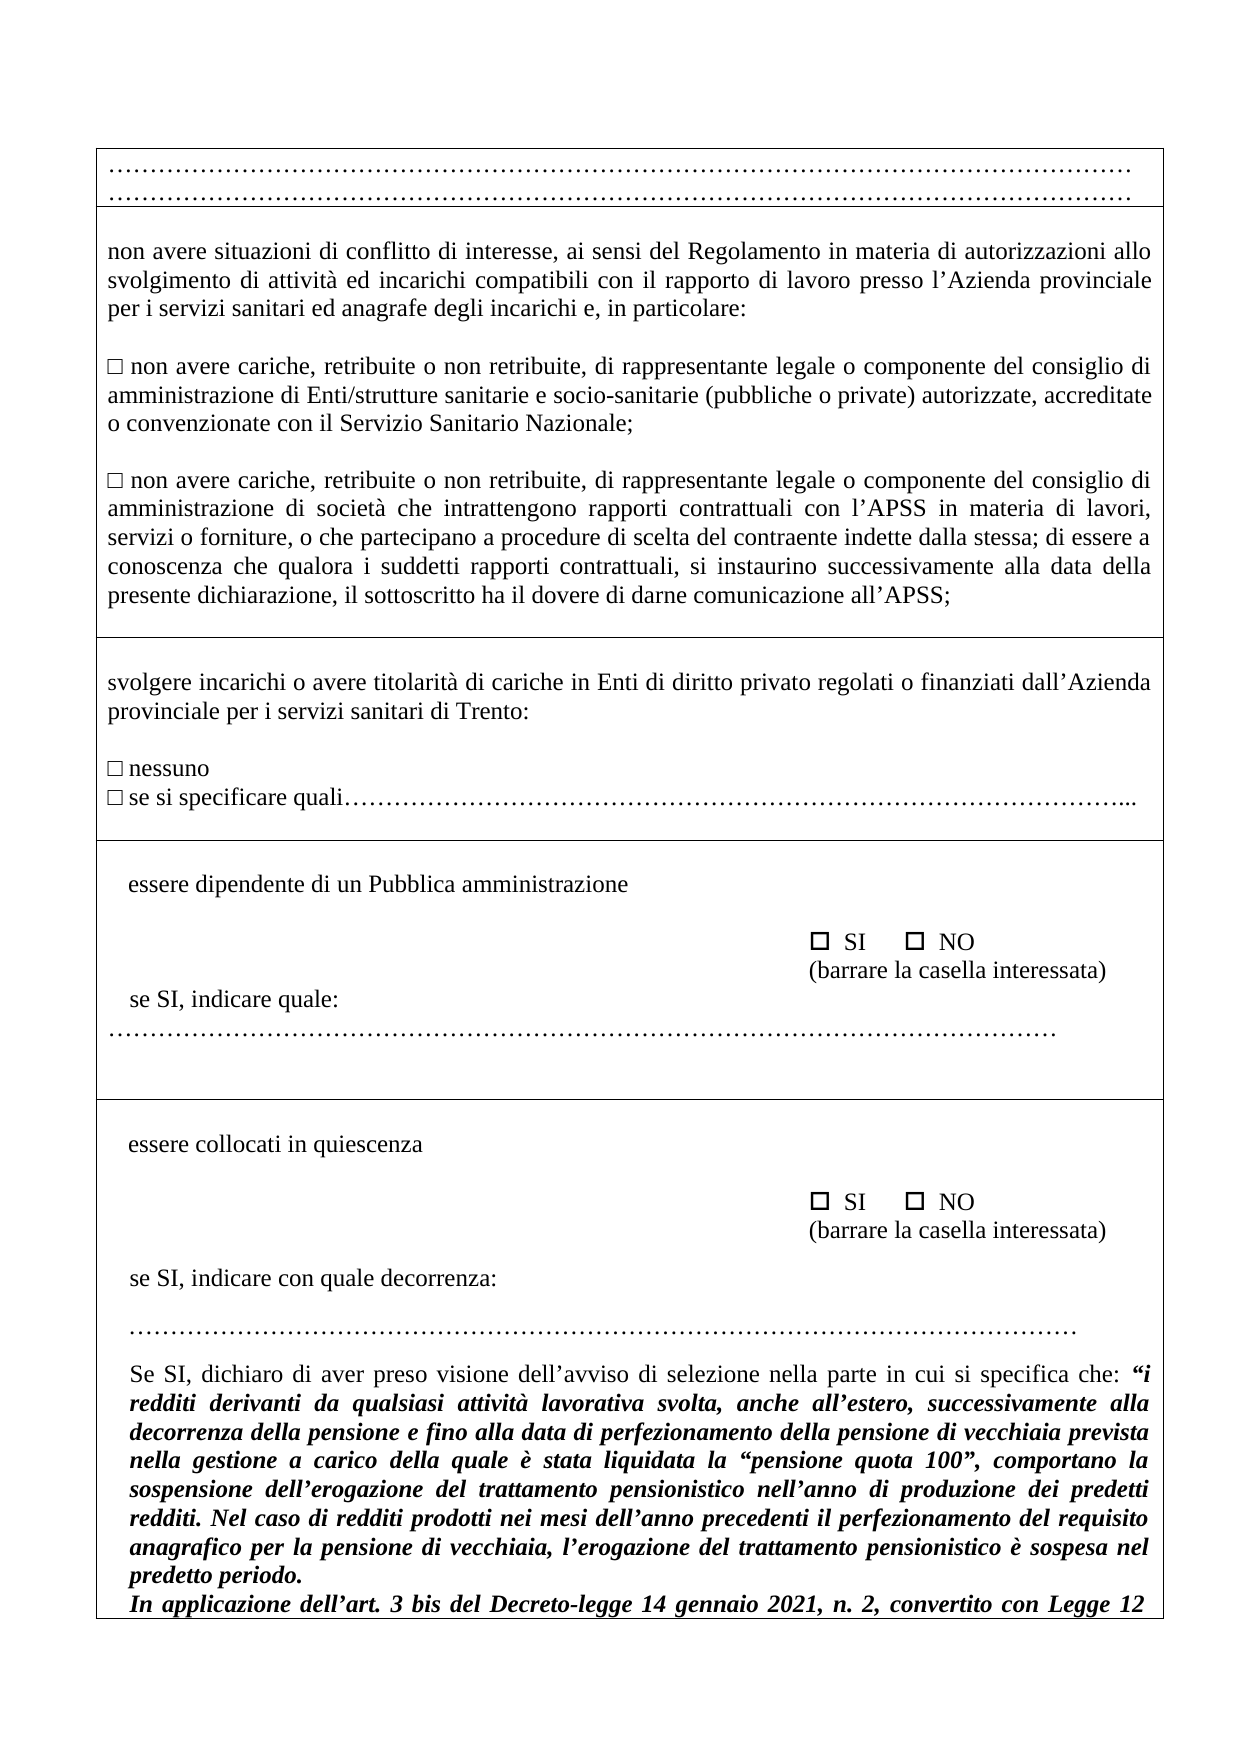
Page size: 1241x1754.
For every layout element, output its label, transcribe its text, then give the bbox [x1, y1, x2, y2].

table_cell svolgere incarichi o avere titolarità di cariche in Enti di diritto privato regolati o finanziati dall’Azienda provinciale per i servizi sanitari di Trento: □ nessuno □ se si specificare quali…………………………………………………………………………………... [97, 638, 1163, 839]
table_cell [73, 206, 96, 637]
table_cell [73, 840, 96, 1099]
table_cell non avere situazioni di conflitto di interesse, ai sensi del Regolamento in materia di autorizzazioni allo svolgimento di attività ed incarichi compatibili con il rapporto di lavoro presso l’Azienda provinciale per i servizi sanitari ed anagrafe degli incarichi e, in particolare: □ non avere cariche, retribuite o non retribuite, di rappresentante legale o componente del consiglio di amministrazione di Enti/strutture sanitarie e socio-sanitarie (pubbliche o private) autorizzate, accreditate o convenzionate con il Servizio Sanitario Nazionale; □ non avere cariche, retribuite o non retribuite, di rappresentante legale o componente del consiglio di amministrazione di società che intrattengono rapporti contrattuali con l’APSS in materia di lavori, servizi o forniture, o che partecipano a procedure di scelta del contraente indette dalla stessa; di essere a conoscenza che qualora i suddetti rapporti contrattuali, si instaurino successivamente alla data della presente dichiarazione, il sottoscritto ha il dovere di darne comunicazione all’APSS; [97, 207, 1163, 637]
table_cell [73, 637, 96, 839]
table_cell essere dipendente di un Pubblica amministrazione  SI  NO (barrare la casella interessata) se SI, indicare quale: …………………………………………………………………………………………………… [97, 841, 1163, 1099]
table_cell essere collocati in quiescenza  SI  NO (barrare la casella interessata) se SI, indicare con quale decorrenza: …………………………………………………………………………………………………… Se SI, dichiaro di aver preso visione dell’avviso di selezione nella parte in cui si specifica che: “i redditi derivanti da qualsiasi attività lavorativa svolta, anche all’estero, successivamente alla decorrenza della pensione e fino alla data di perfezionamento della pensione di vecchiaia prevista nella gestione a carico della quale è stata liquidata la “pensione quota 100”, comportano la sospensione dell’erogazione del trattamento pensionistico nell’anno di produzione dei predetti redditi. Nel caso di redditi prodotti nei mesi dell’anno precedenti il perfezionamento del requisito anagrafico per la pensione di vecchiaia, l’erogazione del trattamento pensionistico è sospesa nel predetto periodo. In applicazione dell’art. 3 bis del Decreto-legge 14 gennaio 2021, n. 2, convertito con Legge 12 [97, 1100, 1163, 1618]
table_cell [73, 148, 96, 206]
table_cell …………………………………………………………………………………………………………… …………………………………………………………………………………………………………… [97, 149, 1163, 206]
table_cell [73, 1099, 96, 1618]
